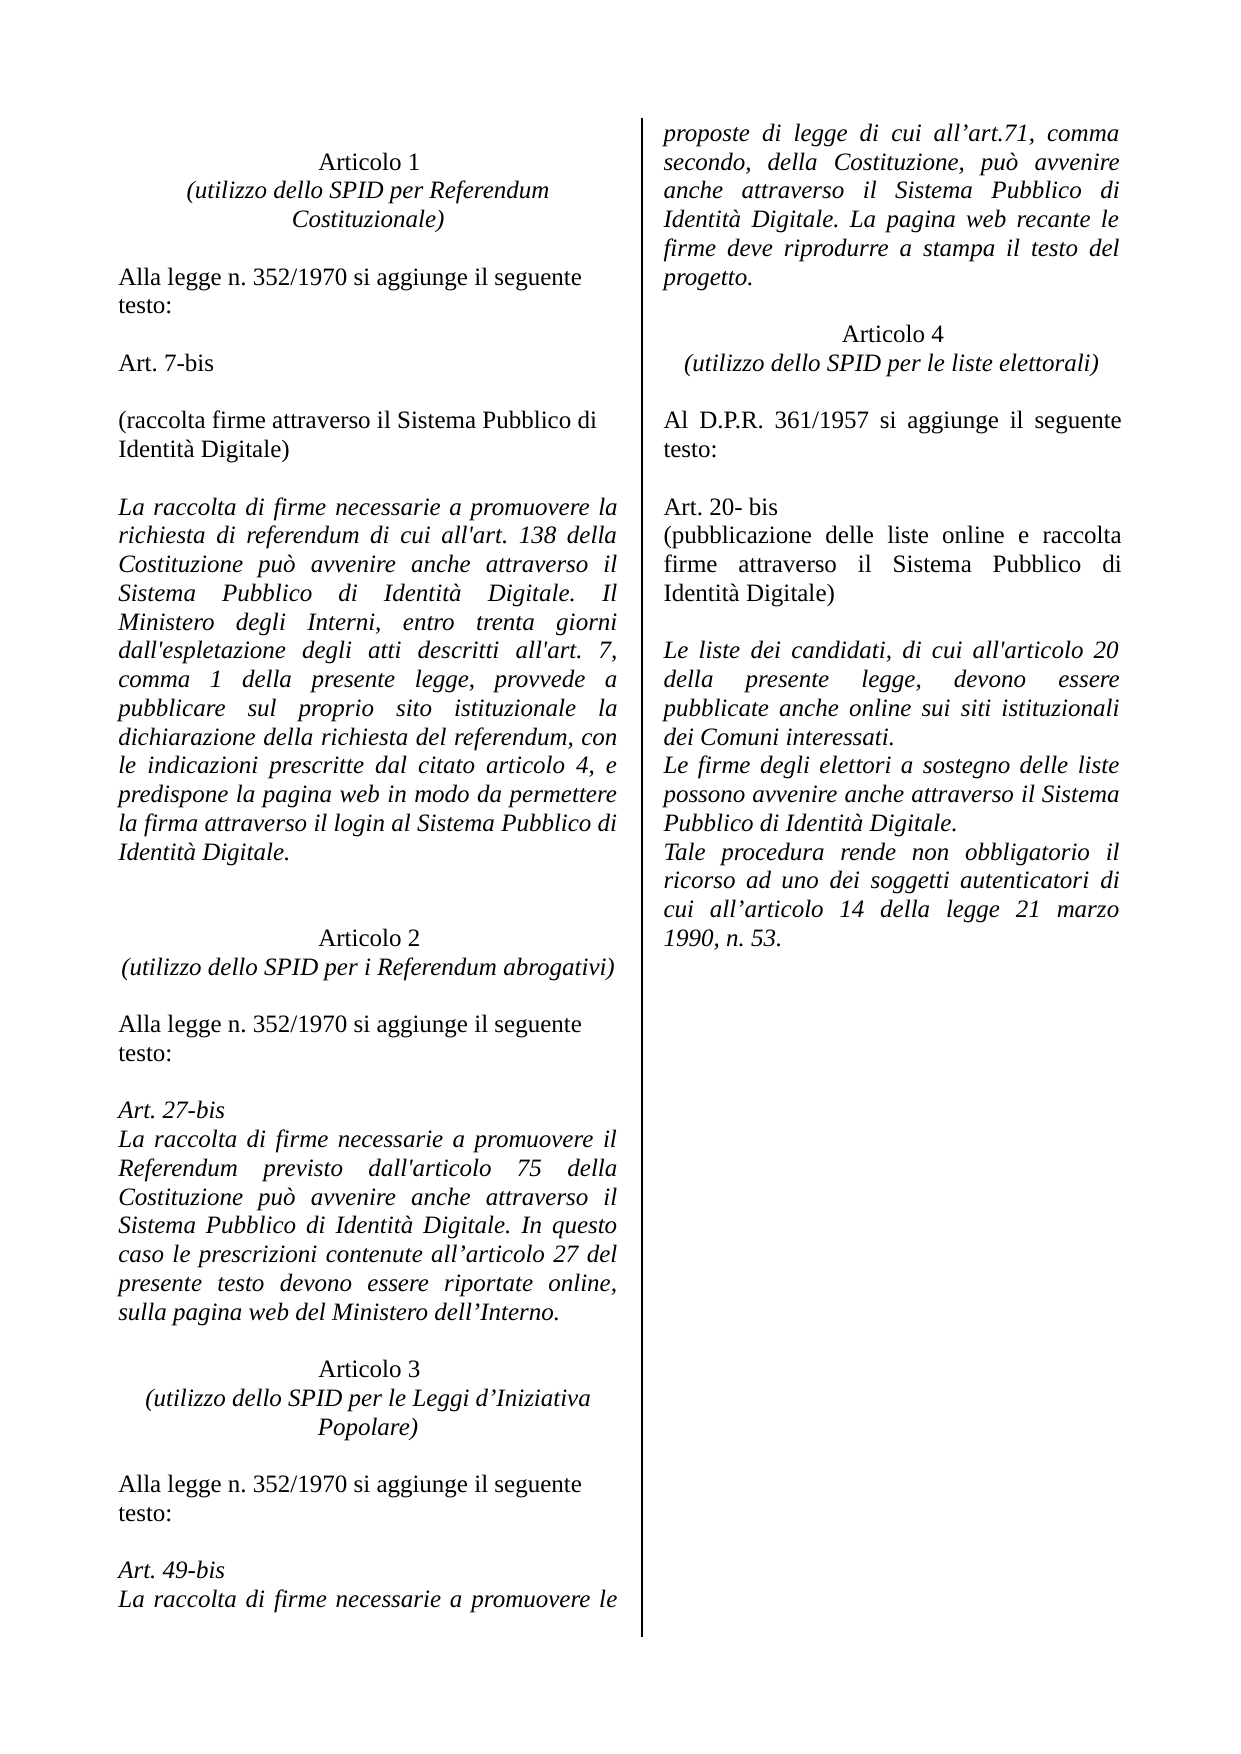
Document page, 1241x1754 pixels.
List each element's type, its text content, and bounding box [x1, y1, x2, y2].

text Articolo 3 [118, 1354, 620, 1383]
text Le firme degli elettori a sostegno delle liste possono avvenire anche attraverso il Sistema Pubblico di Identità Digitale. [663, 751, 1122, 837]
text Articolo 4 [663, 319, 1122, 348]
text Al D.P.R. 361/1957 si aggiunge il seguente testo: [663, 406, 1122, 463]
text Art. 20- bis [663, 492, 1122, 521]
text Alla legge n. 352/1970 si aggiunge il seguente testo: [118, 262, 620, 319]
text (utilizzo dello SPID per le Leggi d’Iniziativa Popolare) [118, 1383, 620, 1441]
text Art. 49-bis [118, 1556, 620, 1584]
text Tale procedura rende non obbligatorio il ricorso ad uno dei soggetti autenticatori di cui all’articolo 14 della legge 21 marzo 1990, n. 53. [663, 837, 1122, 952]
text proposte di legge di cui all’art.71, comma secondo, della Costituzione, può avvenire anche attraverso il Sistema Pubblico di Identità Digitale. La pagina web recante le firme deve riprodurre a stampa il testo del progetto. [663, 118, 1122, 291]
text (utilizzo dello SPID per Referendum Costituzionale) [118, 176, 620, 233]
text La raccolta di firme necessarie a promuovere il Referendum previsto dall'articolo 75 della Costituzione può avvenire anche attraverso il Sistema Pubblico di Identità Digitale. In questo caso le prescrizioni contenute all’articolo 27 del presente testo devono essere riportate online, sulla pagina web del Ministero dell’Interno. [118, 1124, 620, 1326]
text Art. 27-bis [118, 1096, 620, 1124]
text La raccolta di firme necessarie a promuovere la richiesta di referendum di cui all'art. 138 della Costituzione può avvenire anche attraverso il Sistema Pubblico di Identità Digitale. Il Ministero degli Interni, entro trenta giorni dall'espletazione degli atti descritti all'art. 7, comma 1 della presente legge, provvede a pubblicare sul proprio sito istituzionale la dichiarazione della richiesta del referendum, con le indicazioni prescritte dal citato articolo 4, e predispone la pagina web in modo da permettere la firma attraverso il login al Sistema Pubblico di Identità Digitale. [118, 492, 620, 866]
text Articolo 2 [118, 923, 620, 952]
text (raccolta firme attraverso il Sistema Pubblico di Identità Digitale) [118, 377, 620, 463]
text La raccolta di firme necessarie a promuovere le [118, 1584, 620, 1613]
text Art. 7-bis [118, 348, 620, 377]
text Articolo 1 [118, 147, 620, 176]
text (utilizzo dello SPID per i Referendum abrogativi) [118, 952, 620, 981]
text Alla legge n. 352/1970 si aggiunge il seguente testo: [118, 1469, 620, 1527]
text Alla legge n. 352/1970 si aggiunge il seguente testo: [118, 1009, 620, 1067]
text (utilizzo dello SPID per le liste elettorali) [663, 348, 1122, 377]
text (pubblicazione delle liste online e raccolta firme attraverso il Sistema Pubblico di Identità Digitale) [663, 521, 1122, 607]
text Le liste dei candidati, di cui all'articolo 20 della presente legge, devono essere pubblicate anche online sui siti istituzionali dei Comuni interessati. [663, 636, 1122, 751]
